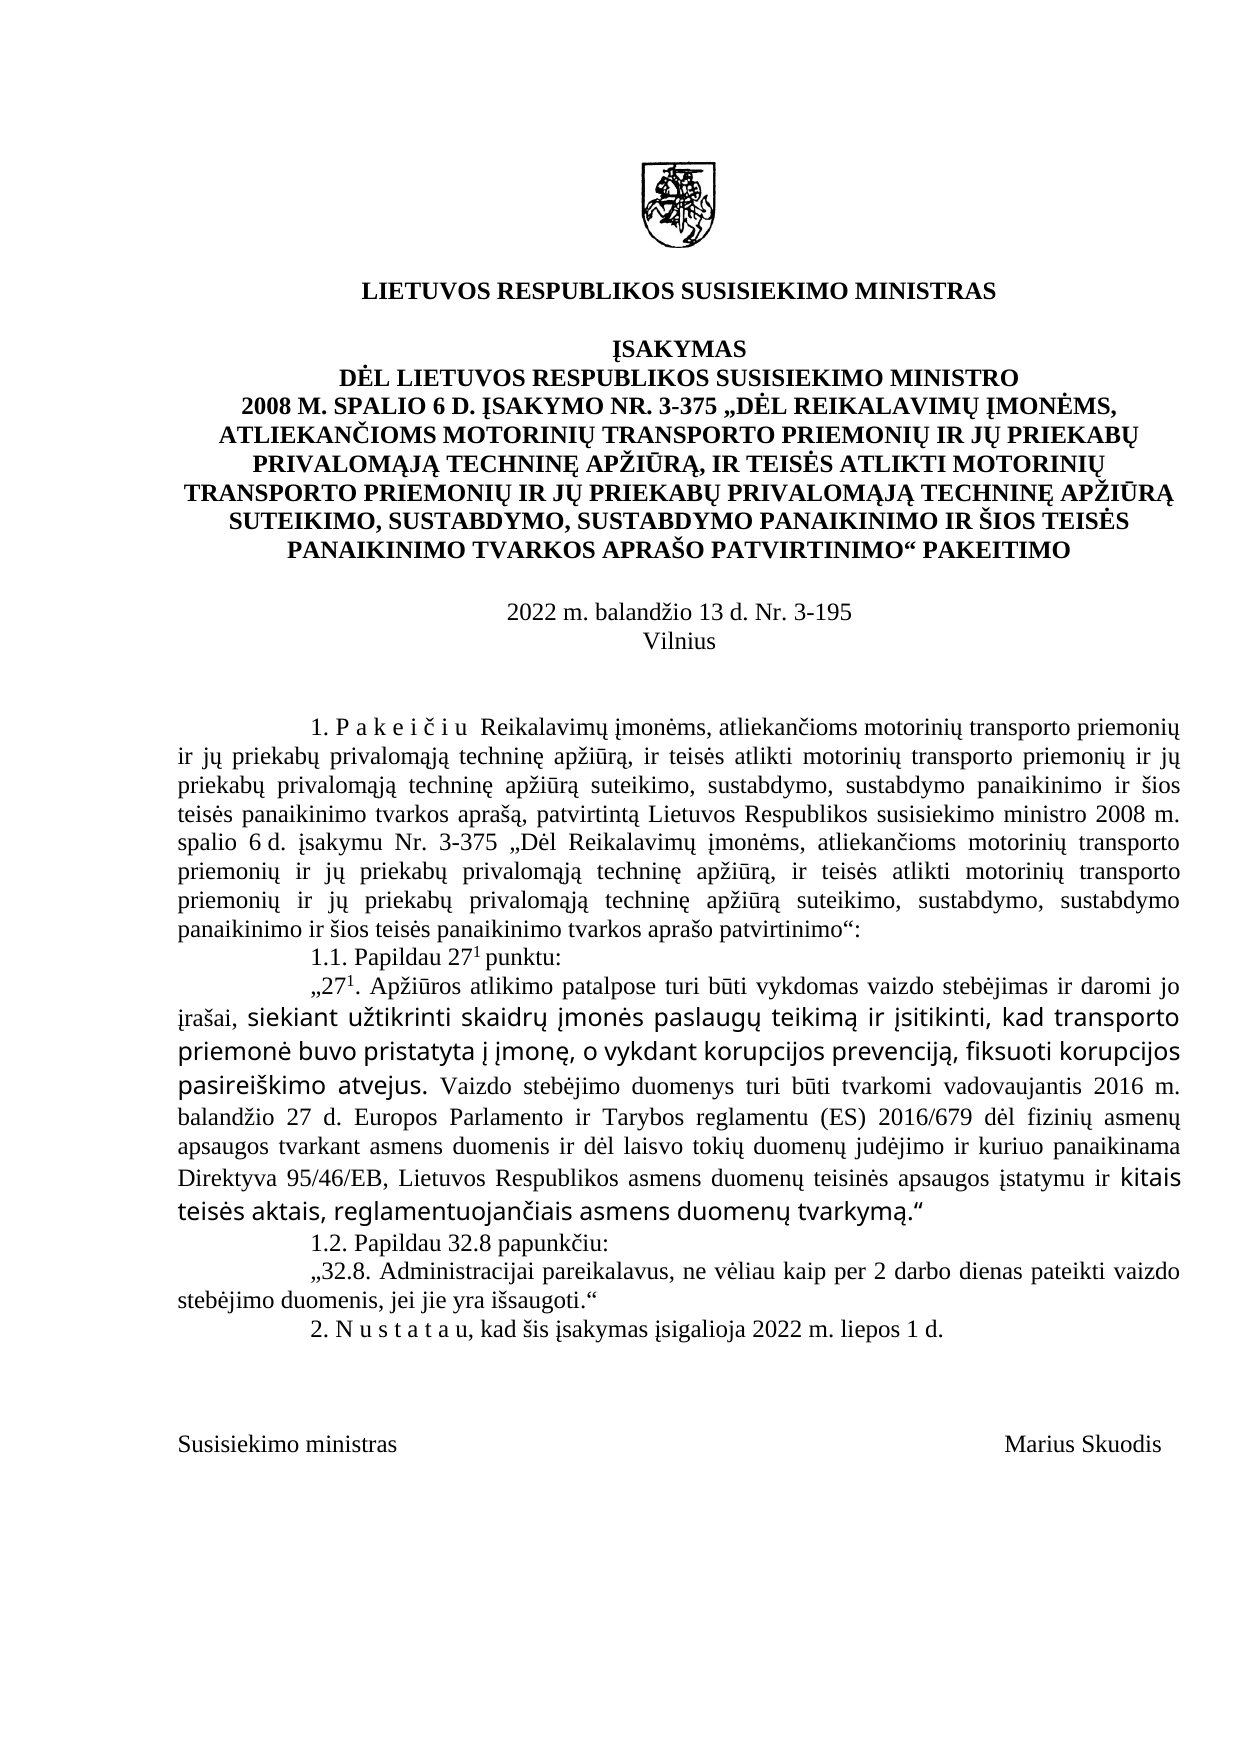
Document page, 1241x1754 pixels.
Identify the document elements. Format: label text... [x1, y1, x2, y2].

text „271. Apžiūros atlikimo patalpose turi būti vykdomas vaizdo stebėjimas ir daromi jo įrašai, siekiant užtikrinti skaidrų įmonės paslaugų teikimą ir įsitikinti, kad transporto priemonė buvo pristatyta į įmonę, o vykdant korupcijos prevenciją, fiksuoti korupcijos pasireiškimo atvejus. Vaizdo stebėjimo duomenys turi būti tvarkomi vadovaujantis 2016 m. balandžio 27 d. Europos Parlamento ir Tarybos reglamentu (ES) 2016/679 dėl fizinių asmenų apsaugos tvarkant asmens duomenis ir dėl laisvo tokių duomenų judėjimo ir kuriuo panaikinama Direktyva 95/46/EB, Lietuvos Respublikos asmens duomenų teisinės apsaugos įstatymu ir kitais teisės aktais, reglamentuojančiais asmens duomenų tvarkymą.“ [177, 971, 1181, 1228]
text 2008 M. SPALIO 6 D. ĮSAKYMO NR. 3-375 „DĖL REIKALAVIMŲ ĮMONĖMS, ATLIEKANČIOMS MOTORINIŲ TRANSPORTO PRIEMONIŲ IR JŲ PRIEKABŲ PRIVALOMĄJĄ TECHNINĘ APŽIŪRĄ, IR TEISĖS ATLIKTI MOTORINIŲ TRANSPORTO PRIEMONIŲ IR JŲ PRIEKABŲ PRIVALOMĄJĄ TECHNINĘ APŽIŪRĄ SUTEIKIMO, SUSTABDYMO, SUSTABDYMO PANAIKINIMO IR ŠIOS TEISĖS PANAIKINIMO TVARKOS APRAŠO PATVIRTINIMO“ PAKEITIMO [177, 391, 1181, 564]
text „32.8. Administracijai pareikalavus, ne vėliau kaip per 2 darbo dienas pateikti vaizdo stebėjimo duomenis, jei jie yra išsaugoti.“ [177, 1256, 1181, 1314]
text 2. N u s t a t a u, kad šis įsakymas įsigalioja 2022 m. liepos 1 d. [177, 1314, 1181, 1343]
text LIETUVOS RESPUBLIKOS SUSISIEKIMO MINISTRAS [177, 276, 1181, 305]
text Vilnius [177, 626, 1181, 655]
text 1. P a k e i č i u Reikalavimų įmonėms, atliekančioms motorinių transporto priemonių ir jų priekabų privalomąją techninę apžiūrą, ir teisės atlikti motorinių transporto priemonių ir jų priekabų privalomąją techninę apžiūrą suteikimo, sustabdymo, sustabdymo panaikinimo ir šios teisės panaikinimo tvarkos aprašą, patvirtintą Lietuvos Respublikos susisiekimo ministro 2008 m. spalio 6 d. įsakymu Nr. 3-375 „Dėl Reikalavimų įmonėms, atliekančioms motorinių transporto priemonių ir jų priekabų privalomąją techninę apžiūrą, ir teisės atlikti motorinių transporto priemonių ir jų priekabų privalomąją techninę apžiūrą suteikimo, sustabdymo, sustabdymo panaikinimo ir šios teisės panaikinimo tvarkos aprašo patvirtinimo“: [177, 712, 1181, 942]
text ĮSAKYMAS [177, 334, 1181, 363]
text DĖL LIETUVOS RESPUBLIKOS SUSISIEKIMO MINISTRO [177, 363, 1181, 391]
text 2022 m. balandžio 13 d. Nr. 3-195 [177, 597, 1181, 626]
text Susisiekimo ministras Marius Skuodis [177, 1429, 1181, 1458]
text 1.1. Papildau 271 punktu: [177, 942, 1181, 971]
text 1.2. Papildau 32.8 papunkčiu: [177, 1228, 1181, 1256]
